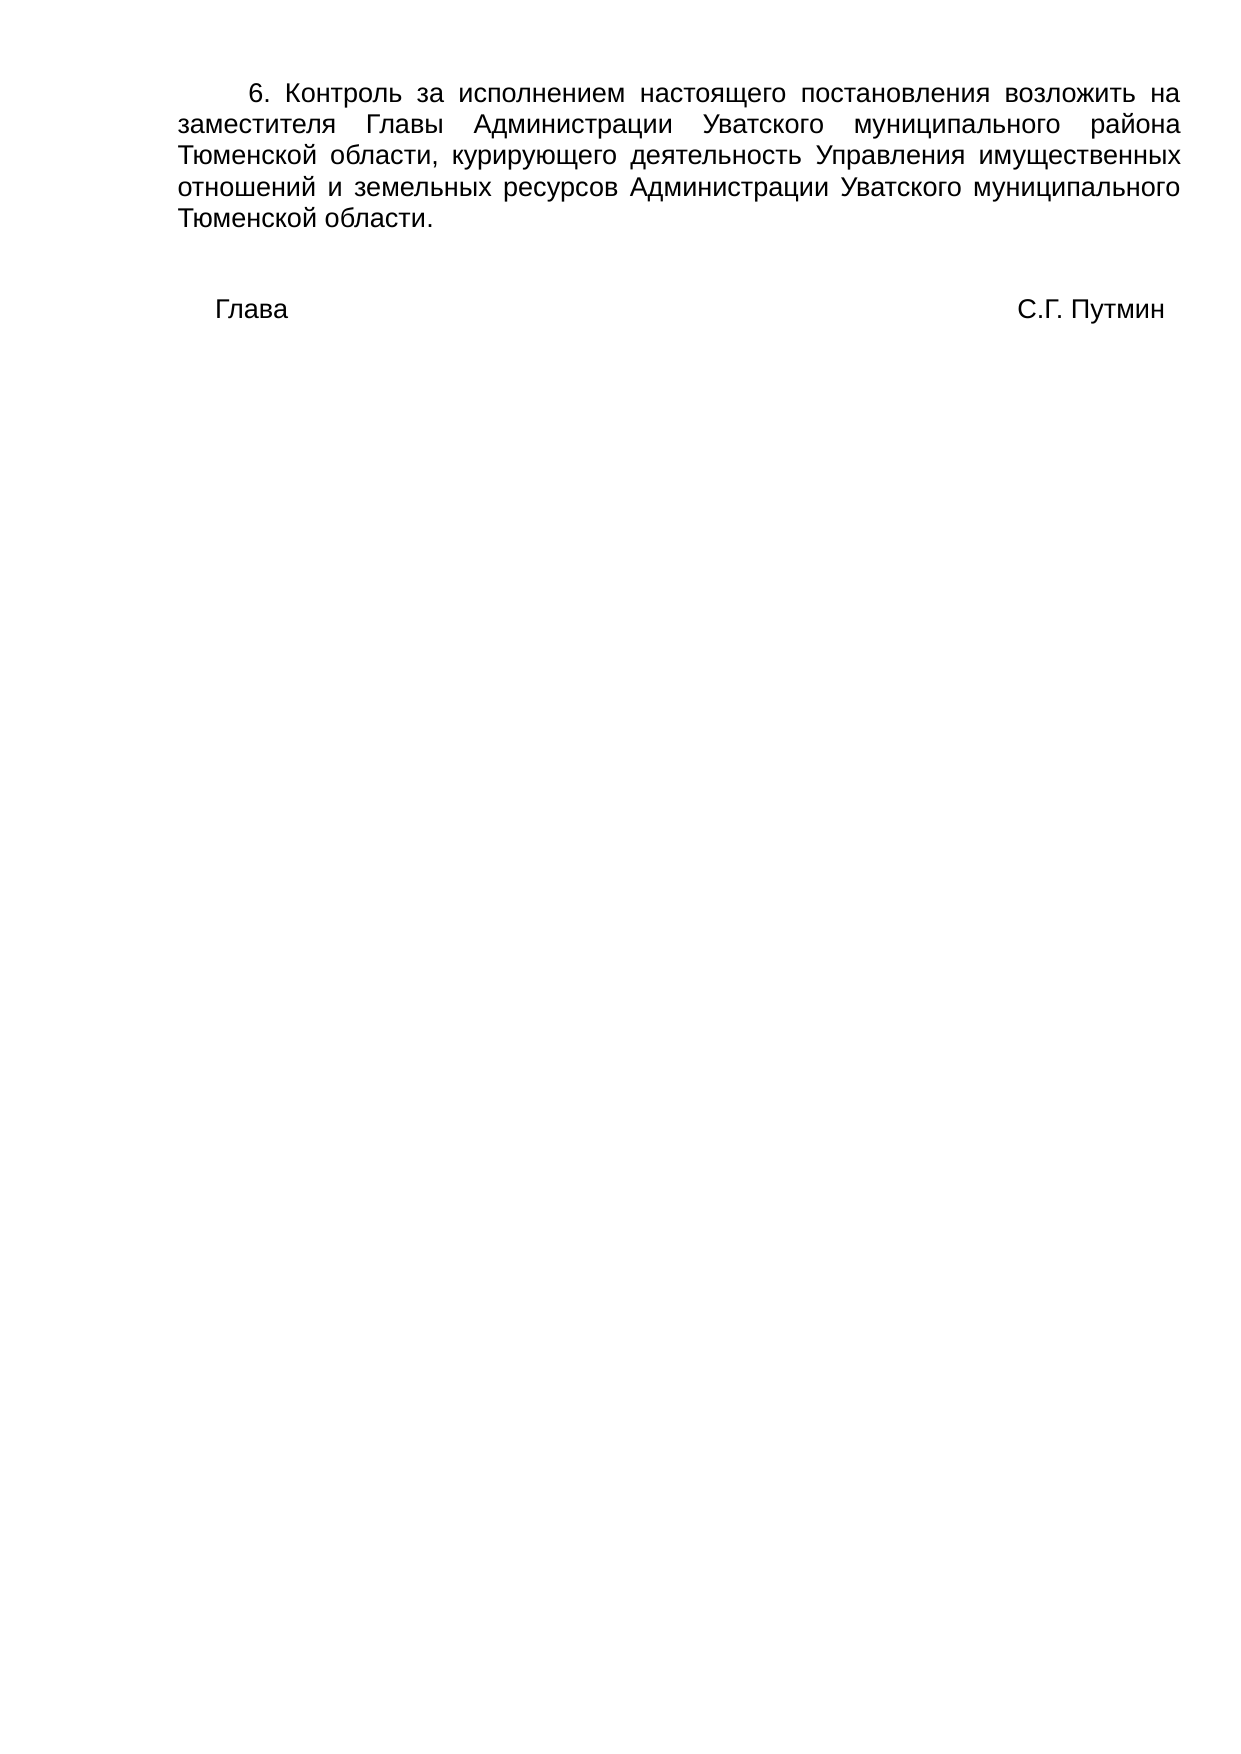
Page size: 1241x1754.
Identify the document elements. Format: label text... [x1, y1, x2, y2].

text 6. Контроль за исполнением настоящего постановления возложить на заместителя Главы Администрации Уватского муниципального района Тюменской области, курирующего деятельность Управления имущественных отношений и земельных ресурсов Администрации Уватского муниципального Тюменской области. [177, 77, 1181, 233]
text Глава С.Г. Путмин [177, 293, 1181, 324]
